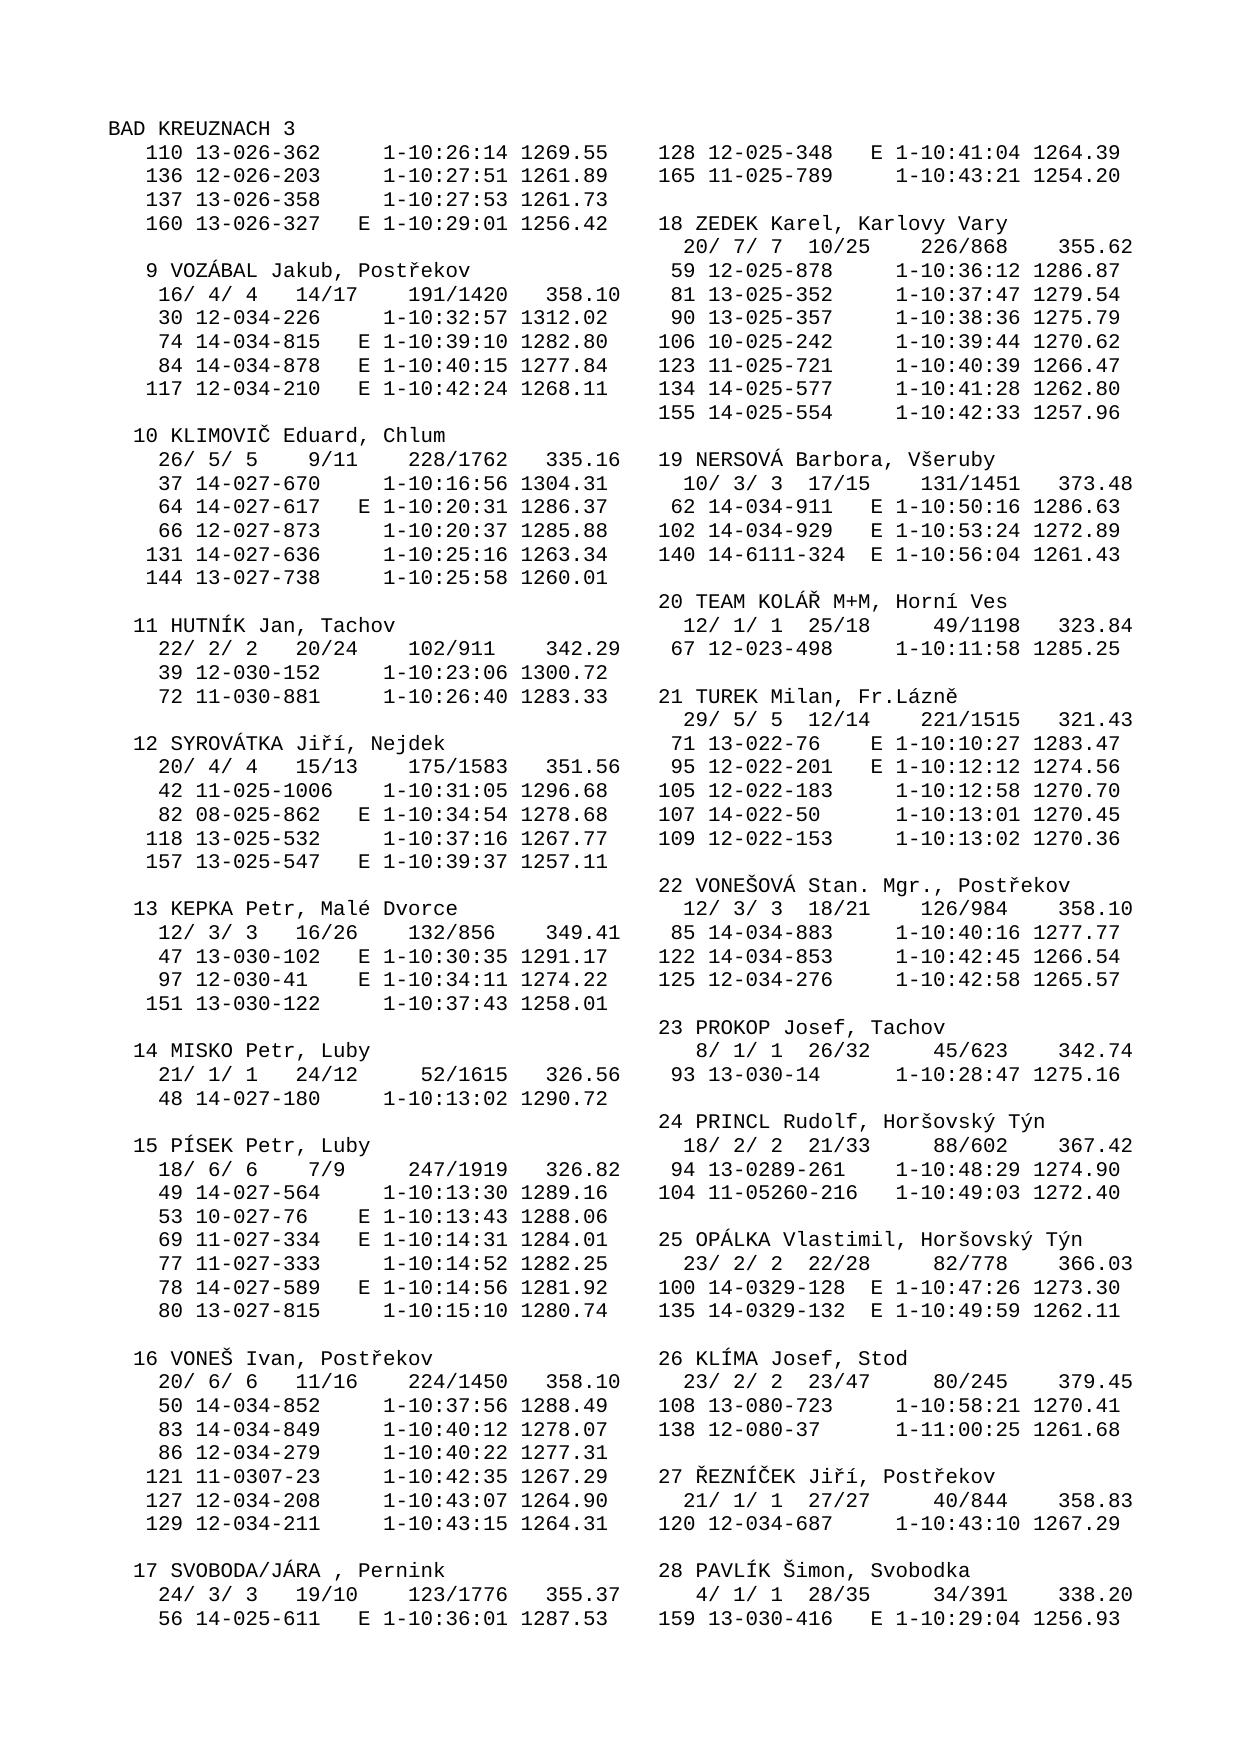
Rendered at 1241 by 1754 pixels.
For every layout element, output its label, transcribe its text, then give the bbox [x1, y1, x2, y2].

text 82 08-025-862 E 1-10:34:54 1278.68 107 14-022-50 1-10:13:01 1270.45 [95, 804, 1158, 827]
text 26/ 5/ 5 9/11 228/1762 335.16 19 NERSOVÁ Barbora, Všeruby [95, 449, 1158, 473]
text 39 12-030-152 1-10:23:06 1300.72 [95, 662, 1158, 686]
text 16/ 4/ 4 14/17 191/1420 358.10 81 13-025-352 1-10:37:47 1279.54 [95, 284, 1158, 307]
text 47 13-030-102 E 1-10:30:35 1291.17 122 14-034-853 1-10:42:45 1266.54 [95, 946, 1158, 969]
text 22/ 2/ 2 20/24 102/911 342.29 67 12-023-498 1-10:11:58 1285.25 [95, 638, 1158, 662]
text 11 HUTNÍK Jan, Tachov 12/ 1/ 1 25/18 49/1198 323.84 [95, 615, 1158, 638]
text 20 TEAM KOLÁŘ M+M, Horní Ves [95, 591, 1158, 615]
text 77 11-027-333 1-10:14:52 1282.25 23/ 2/ 2 22/28 82/778 366.03 [95, 1253, 1158, 1277]
text 136 12-026-203 1-10:27:51 1261.89 165 11-025-789 1-10:43:21 1254.20 [95, 165, 1158, 189]
text 144 13-027-738 1-10:25:58 1260.01 [95, 567, 1158, 591]
text 157 13-025-547 E 1-10:39:37 1257.11 [95, 851, 1158, 875]
text 131 14-027-636 1-10:25:16 1263.34 140 14-6111-324 E 1-10:56:04 1261.43 [95, 544, 1158, 567]
text 66 12-027-873 1-10:20:37 1285.88 102 14-034-929 E 1-10:53:24 1272.89 [95, 520, 1158, 544]
text 42 11-025-1006 1-10:31:05 1296.68 105 12-022-183 1-10:12:58 1270.70 [95, 780, 1158, 804]
text BAD KREUZNACH 3 [95, 118, 1158, 142]
text 83 14-034-849 1-10:40:12 1278.07 138 12-080-37 1-11:00:25 1261.68 [95, 1419, 1158, 1442]
text 23 PROKOP Josef, Tachov [95, 1017, 1158, 1040]
text 80 13-027-815 1-10:15:10 1280.74 135 14-0329-132 E 1-10:49:59 1262.11 [95, 1300, 1158, 1324]
text 9 VOZÁBAL Jakub, Postřekov 59 12-025-878 1-10:36:12 1286.87 [95, 260, 1158, 284]
text 86 12-034-279 1-10:40:22 1277.31 [95, 1442, 1158, 1466]
text 117 12-034-210 E 1-10:42:24 1268.11 134 14-025-577 1-10:41:28 1262.80 [95, 378, 1158, 402]
text 12/ 3/ 3 16/26 132/856 349.41 85 14-034-883 1-10:40:16 1277.77 [95, 922, 1158, 946]
text 10 KLIMOVIČ Eduard, Chlum [95, 426, 1158, 449]
text 129 12-034-211 1-10:43:15 1264.31 120 12-034-687 1-10:43:10 1267.29 [95, 1513, 1158, 1537]
text 127 12-034-208 1-10:43:07 1264.90 21/ 1/ 1 27/27 40/844 358.83 [95, 1489, 1158, 1513]
text 14 MISKO Petr, Luby 8/ 1/ 1 26/32 45/623 342.74 [95, 1040, 1158, 1064]
text 151 13-030-122 1-10:37:43 1258.01 [95, 993, 1158, 1017]
text 121 11-0307-23 1-10:42:35 1267.29 27 ŘEZNÍČEK Jiří, Postřekov [95, 1466, 1158, 1489]
text 78 14-027-589 E 1-10:14:56 1281.92 100 14-0329-128 E 1-10:47:26 1273.30 [95, 1277, 1158, 1300]
text 64 14-027-617 E 1-10:20:31 1286.37 62 14-034-911 E 1-10:50:16 1286.63 [95, 496, 1158, 520]
text 17 SVOBODA/JÁRA , Pernink 28 PAVLÍK Šimon, Svobodka [95, 1561, 1158, 1584]
text 13 KEPKA Petr, Malé Dvorce 12/ 3/ 3 18/21 126/984 358.10 [95, 898, 1158, 922]
text 97 12-030-41 E 1-10:34:11 1274.22 125 12-034-276 1-10:42:58 1265.57 [95, 969, 1158, 993]
text 37 14-027-670 1-10:16:56 1304.31 10/ 3/ 3 17/15 131/1451 373.48 [95, 473, 1158, 496]
text 18/ 6/ 6 7/9 247/1919 326.82 94 13-0289-261 1-10:48:29 1274.90 [95, 1158, 1158, 1182]
text 56 14-025-611 E 1-10:36:01 1287.53 159 13-030-416 E 1-10:29:04 1256.93 [95, 1608, 1158, 1631]
text 24 PRINCL Rudolf, Horšovský Týn [95, 1111, 1158, 1135]
text 22 VONEŠOVÁ Stan. Mgr., Postřekov [95, 875, 1158, 898]
text 30 12-034-226 1-10:32:57 1312.02 90 13-025-357 1-10:38:36 1275.79 [95, 307, 1158, 331]
text 12 SYROVÁTKA Jiří, Nejdek 71 13-022-76 E 1-10:10:27 1283.47 [95, 733, 1158, 757]
text 74 14-034-815 E 1-10:39:10 1282.80 106 10-025-242 1-10:39:44 1270.62 [95, 331, 1158, 354]
text 72 11-030-881 1-10:26:40 1283.33 21 TUREK Milan, Fr.Lázně [95, 686, 1158, 709]
text 50 14-034-852 1-10:37:56 1288.49 108 13-080-723 1-10:58:21 1270.41 [95, 1395, 1158, 1419]
text 20/ 6/ 6 11/16 224/1450 358.10 23/ 2/ 2 23/47 80/245 379.45 [95, 1371, 1158, 1395]
text 84 14-034-878 E 1-10:40:15 1277.84 123 11-025-721 1-10:40:39 1266.47 [95, 354, 1158, 378]
text 137 13-026-358 1-10:27:53 1261.73 [95, 189, 1158, 213]
text 53 10-027-76 E 1-10:13:43 1288.06 [95, 1206, 1158, 1229]
text 118 13-025-532 1-10:37:16 1267.77 109 12-022-153 1-10:13:02 1270.36 [95, 827, 1158, 851]
text 20/ 4/ 4 15/13 175/1583 351.56 95 12-022-201 E 1-10:12:12 1274.56 [95, 757, 1158, 780]
text 160 13-026-327 E 1-10:29:01 1256.42 18 ZEDEK Karel, Karlovy Vary [95, 213, 1158, 236]
text 155 14-025-554 1-10:42:33 1257.96 [95, 402, 1158, 426]
text 29/ 5/ 5 12/14 221/1515 321.43 [95, 709, 1158, 733]
text 16 VONEŠ Ivan, Postřekov 26 KLÍMA Josef, Stod [95, 1348, 1158, 1371]
text 21/ 1/ 1 24/12 52/1615 326.56 93 13-030-14 1-10:28:47 1275.16 [95, 1064, 1158, 1088]
text 69 11-027-334 E 1-10:14:31 1284.01 25 OPÁLKA Vlastimil, Horšovský Týn [95, 1229, 1158, 1253]
text 49 14-027-564 1-10:13:30 1289.16 104 11-05260-216 1-10:49:03 1272.40 [95, 1182, 1158, 1206]
text 110 13-026-362 1-10:26:14 1269.55 128 12-025-348 E 1-10:41:04 1264.39 [95, 142, 1158, 165]
text 15 PÍSEK Petr, Luby 18/ 2/ 2 21/33 88/602 367.42 [95, 1135, 1158, 1158]
text 20/ 7/ 7 10/25 226/868 355.62 [95, 236, 1158, 260]
text 48 14-027-180 1-10:13:02 1290.72 [95, 1088, 1158, 1111]
text 24/ 3/ 3 19/10 123/1776 355.37 4/ 1/ 1 28/35 34/391 338.20 [95, 1584, 1158, 1608]
